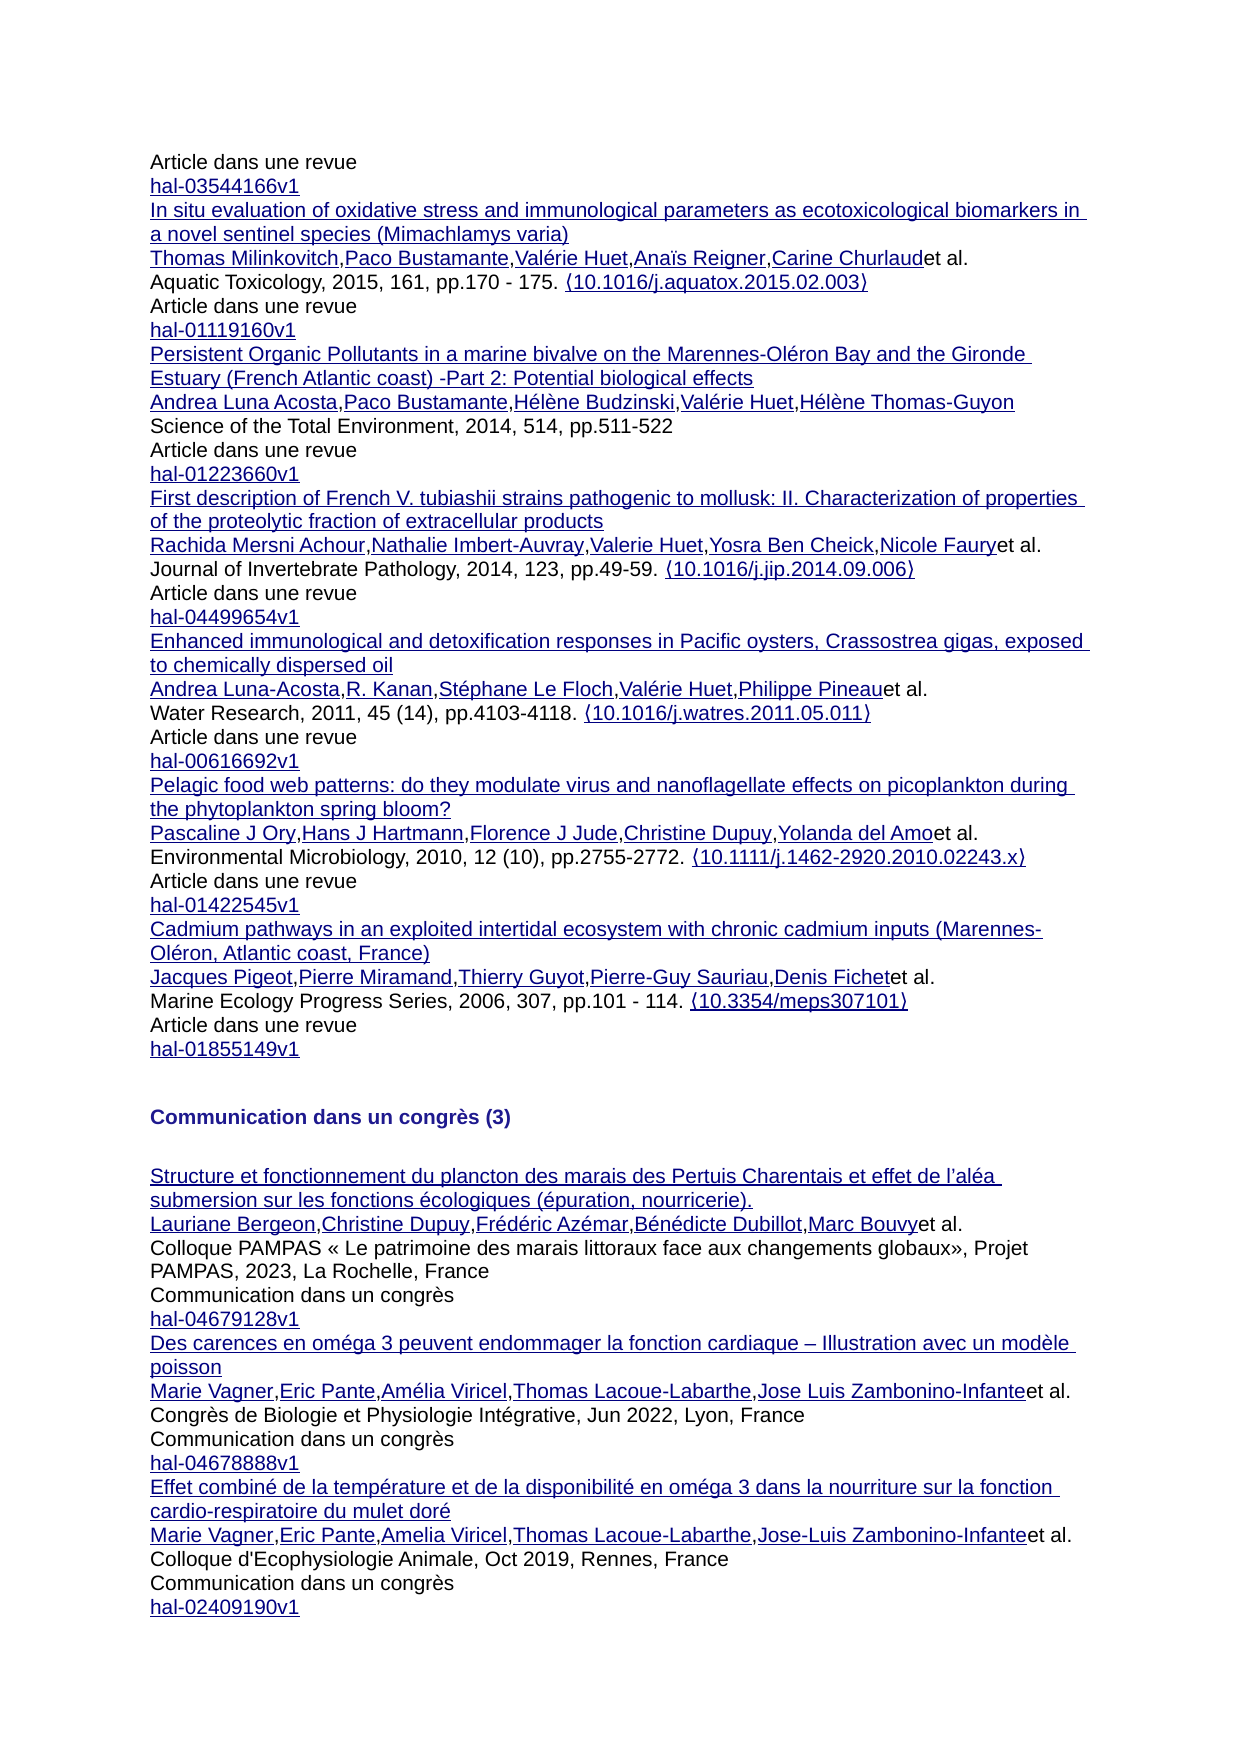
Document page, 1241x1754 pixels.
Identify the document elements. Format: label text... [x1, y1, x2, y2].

table_cell Pelagic food web patterns: do they modulate virus and nanoflagellate effects on picoplankton during the phytoplankton spring bloom? Pascaline J Ory,Hans J Hartmann,Florence J Jude,Christine Dupuy,Yolanda del Amoet al. Environmental Microbiology, 2010, 12 (10), pp.2755-2772. ⟨10.1111/j.1462-2920.2010.02243.x⟩ Article dans une revue hal-01422545v1 [150, 773, 1090, 917]
table_cell In situ evaluation of oxidative stress and immunological parameters as ecotoxicological biomarkers in a novel sentinel species (Mimachlamys varia) Thomas Milinkovitch,Paco Bustamante,Valérie Huet,Anaïs Reigner,Carine Churlaudet al. Aquatic Toxicology, 2015, 161, pp.170 - 175. ⟨10.1016/j.aquatox.2015.02.003⟩ Article dans une revue hal-01119160v1 [150, 198, 1090, 342]
table_cell to chemically dispersed oil Andrea Luna-Acosta,R. Kanan,Stéphane Le Floch,Valérie Huet,Philippe Pineauet al. Water Research, 2011, 45 (14), pp.4103-4118. ⟨10.1016/j.watres.2011.05.011⟩ Article dans une revue hal-00616692v1 [150, 651, 1090, 773]
table_cell Cadmium pathways in an exploited intertidal ecosystem with chronic cadmium inputs (Marennes-Oléron, Atlantic coast, France) Jacques Pigeot,Pierre Miramand,Thierry Guyot,Pierre-Guy Sauriau,Denis Fichetet al. Marine Ecology Progress Series, 2006, 307, pp.101 - 114. ⟨10.3354/meps307101⟩ Article dans une revue hal-01855149v1 [150, 917, 1090, 1060]
table_cell Article dans une revue hal-03544166v1 [150, 150, 1090, 198]
table_cell First description of French V. tubiashii strains pathogenic to mollusk: II. Characterization of properties of the proteolytic fraction of extracellular products Rachida Mersni Achour,Nathalie Imbert-Auvray,Valerie Huet,Yosra Ben Cheick,Nicole Fauryet al. Journal of Invertebrate Pathology, 2014, 123, pp.49-59. ⟨10.1016/j.jip.2014.09.006⟩ Article dans une revue hal-04499654v1 [150, 485, 1090, 629]
table_cell Persistent Organic Pollutants in a marine bivalve on the Marennes-Oléron Bay and the Gironde Estuary (French Atlantic coast) -Part 2: Potential biological effects Andrea Luna Acosta,Paco Bustamante,Hélène Budzinski,Valérie Huet,Hélène Thomas-Guyon Science of the Total Environment, 2014, 514, pp.511-522 Article dans une revue hal-01223660v1 [150, 342, 1090, 485]
table_cell Des carences en oméga 3 peuvent endommager la fonction cardiaque – Illustration avec un modèle poisson Marie Vagner,Eric Pante,Amélia Viricel,Thomas Lacoue-Labarthe,Jose Luis Zambonino-Infanteet al. Congrès de Biologie et Physiologie Intégrative, Jun 2022, Lyon, France Communication dans un congrès hal-04678888v1 [150, 1331, 1090, 1475]
table_cell Enhanced immunological and detoxification responses in Pacific oysters, Crassostrea gigas, exposed [150, 629, 1090, 650]
table_cell Effet combiné de la température et de la disponibilité en oméga 3 dans la nourriture sur la fonction cardio-respiratoire du mulet doré Marie Vagner,Eric Pante,Amelia Viricel,Thomas Lacoue-Labarthe,Jose-Luis Zambonino-Infanteet al. Colloque d'Ecophysiologie Animale, Oct 2019, Rennes, France Communication dans un congrès hal-02409190v1 [150, 1475, 1090, 1619]
subtitle Communication dans un congrès (3) [150, 1105, 1090, 1129]
table_header Structure et fonctionnement du plancton des marais des Pertuis Charentais et effet de l’aléa submersion sur les fonctions écologiques (épuration, nourricerie). Lauriane Bergeon,Christine Dupuy,Frédéric Azémar,Bénédicte Dubillot,Marc Bouvyet al. Colloque PAMPAS « Le patrimoine des marais littoraux face aux changements globaux», Projet PAMPAS, 2023, La Rochelle, France Communication dans un congrès hal-04679128v1 [150, 1164, 1090, 1331]
